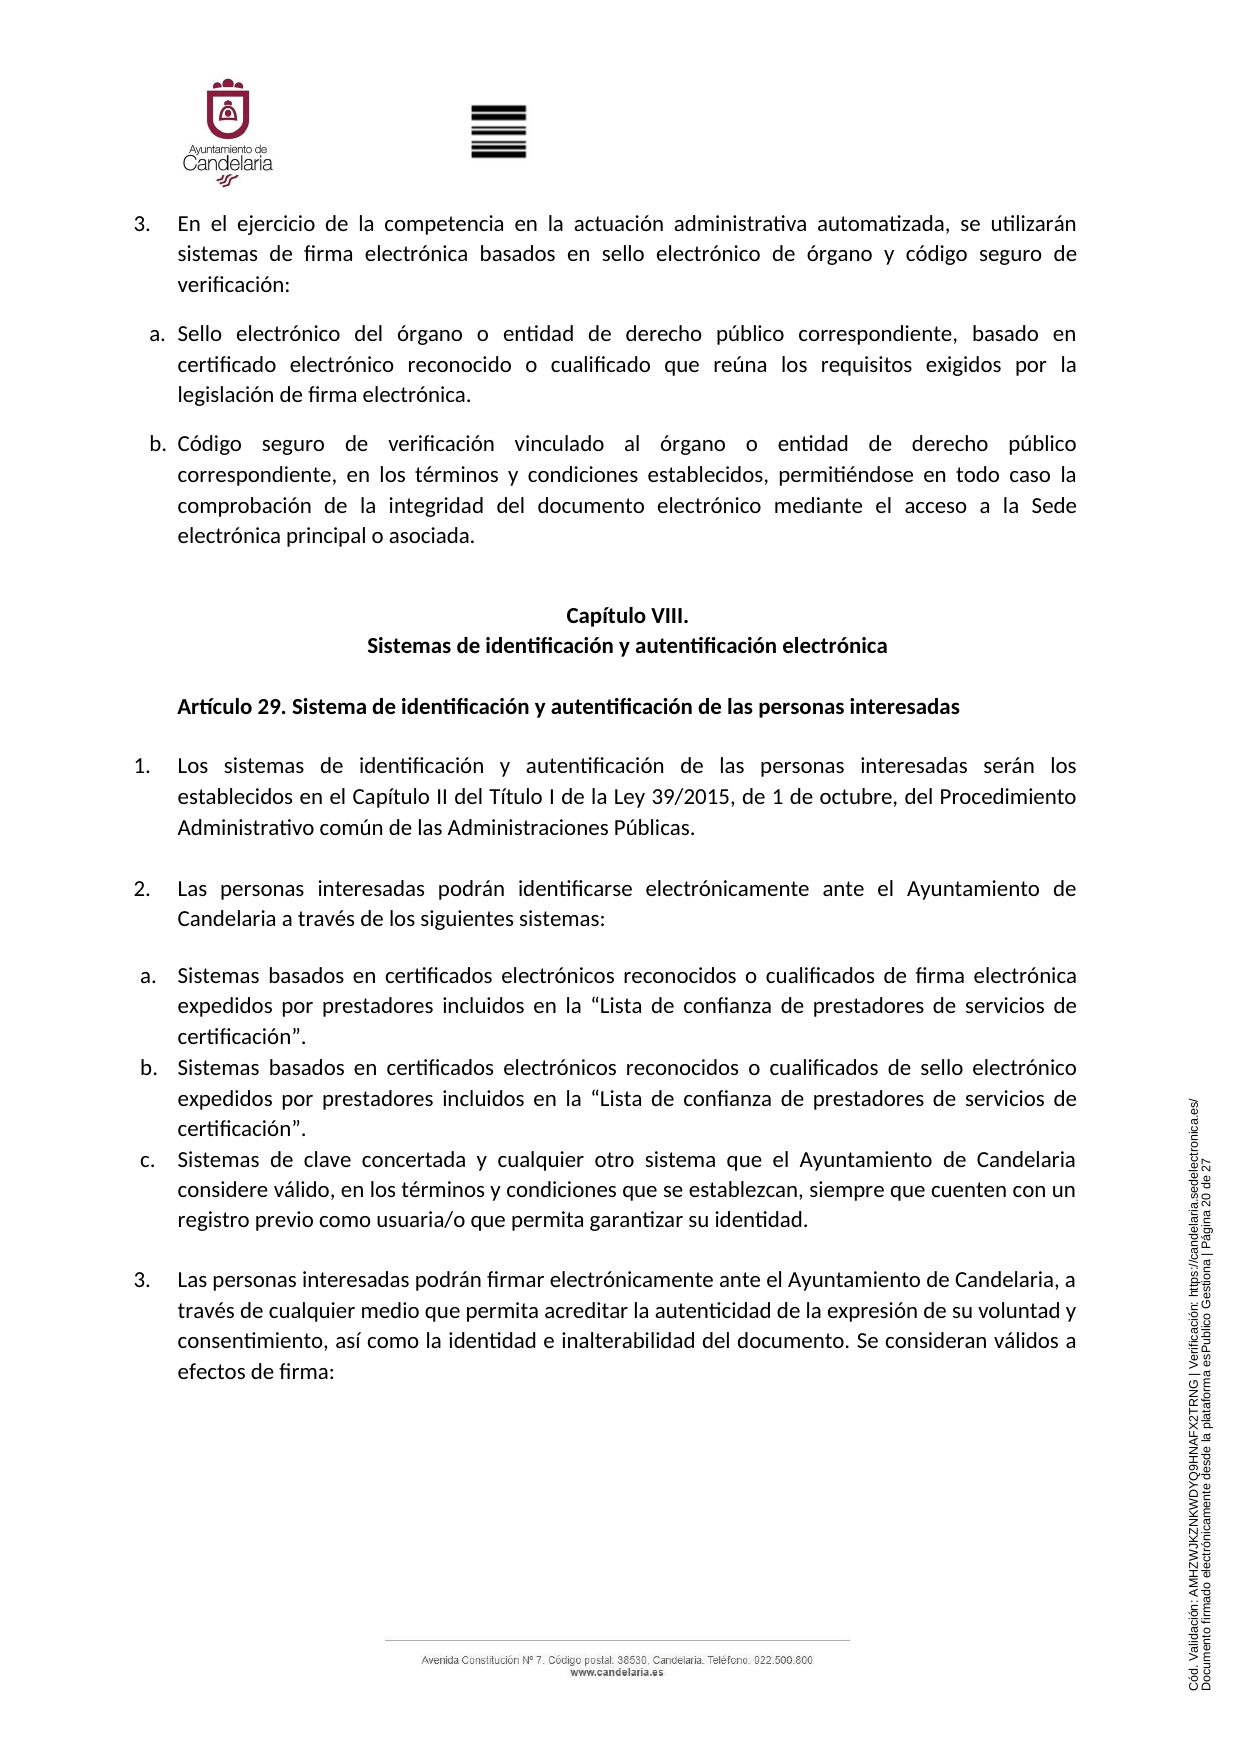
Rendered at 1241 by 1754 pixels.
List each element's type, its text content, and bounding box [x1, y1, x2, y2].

list En el ejercicio de la competencia en la actuación administrativa automatizada, se utilizarán sistemas de firma electrónica basados en sello electrónico de órgano y código seguro de verificación: [133, 209, 1078, 298]
list Sistemas basados en certificados electrónicos reconocidos o cualificados de firma electrónica expedidos por prestadores incluidos en la “Lista de confianza de prestadores de servicios de certificación”. [140, 961, 1078, 1050]
list Las personas interesadas podrán firmar electrónicamente ante el Ayuntamiento de Candelaria, a través de cualquier medio que permita acreditar la autenticidad de la expresión de su voluntad y consentimiento, así como la identidad e inalterabilidad del documento. Se consideran válidos a efectos de firma: [133, 1265, 1078, 1385]
text Capítulo VIII. [177, 601, 1078, 629]
list Los sistemas de identificación y autentificación de las personas interesadas serán los establecidos en el Capítulo II del Título I de la Ley 39/2015, de 1 de octubre, del Procedimiento Administrativo común de las Administraciones Públicas. [133, 752, 1078, 841]
list Sistemas de clave concertada y cualquier otro sistema que el Ayuntamiento de Candelaria considere válido, en los términos y condiciones que se establezcan, siempre que cuenten con un registro previo como usuaria/o que permita garantizar su identidad. [140, 1145, 1078, 1233]
list Sello electrónico del órgano o entidad de derecho público correspondiente, basado en certificado electrónico reconocido o cualificado que reúna los requisitos exigidos por la legislación de firma electrónica. [149, 319, 1078, 409]
list Código seguro de verificación vinculado al órgano o entidad de derecho público correspondiente, en los términos y condiciones establecidos, permitiéndose en todo caso la comprobación de la integridad del documento electrónico mediante el acceso a la Sede electrónica principal o asociada. [149, 429, 1078, 550]
list Las personas interesadas podrán identificarse electrónicamente ante el Ayuntamiento de Candelaria a través de los siguientes sistemas: [133, 874, 1078, 932]
subtitle Artículo 29. Sistema de identificación y autentificación de las personas interesadas [177, 692, 1078, 720]
list Sistemas basados en certificados electrónicos reconocidos o cualificados de sello electrónico expedidos por prestadores incluidos en la “Lista de confianza de prestadores de servicios de certificación”. [140, 1053, 1078, 1142]
text Sistemas de identificación y autentificación electrónica [177, 631, 1078, 659]
